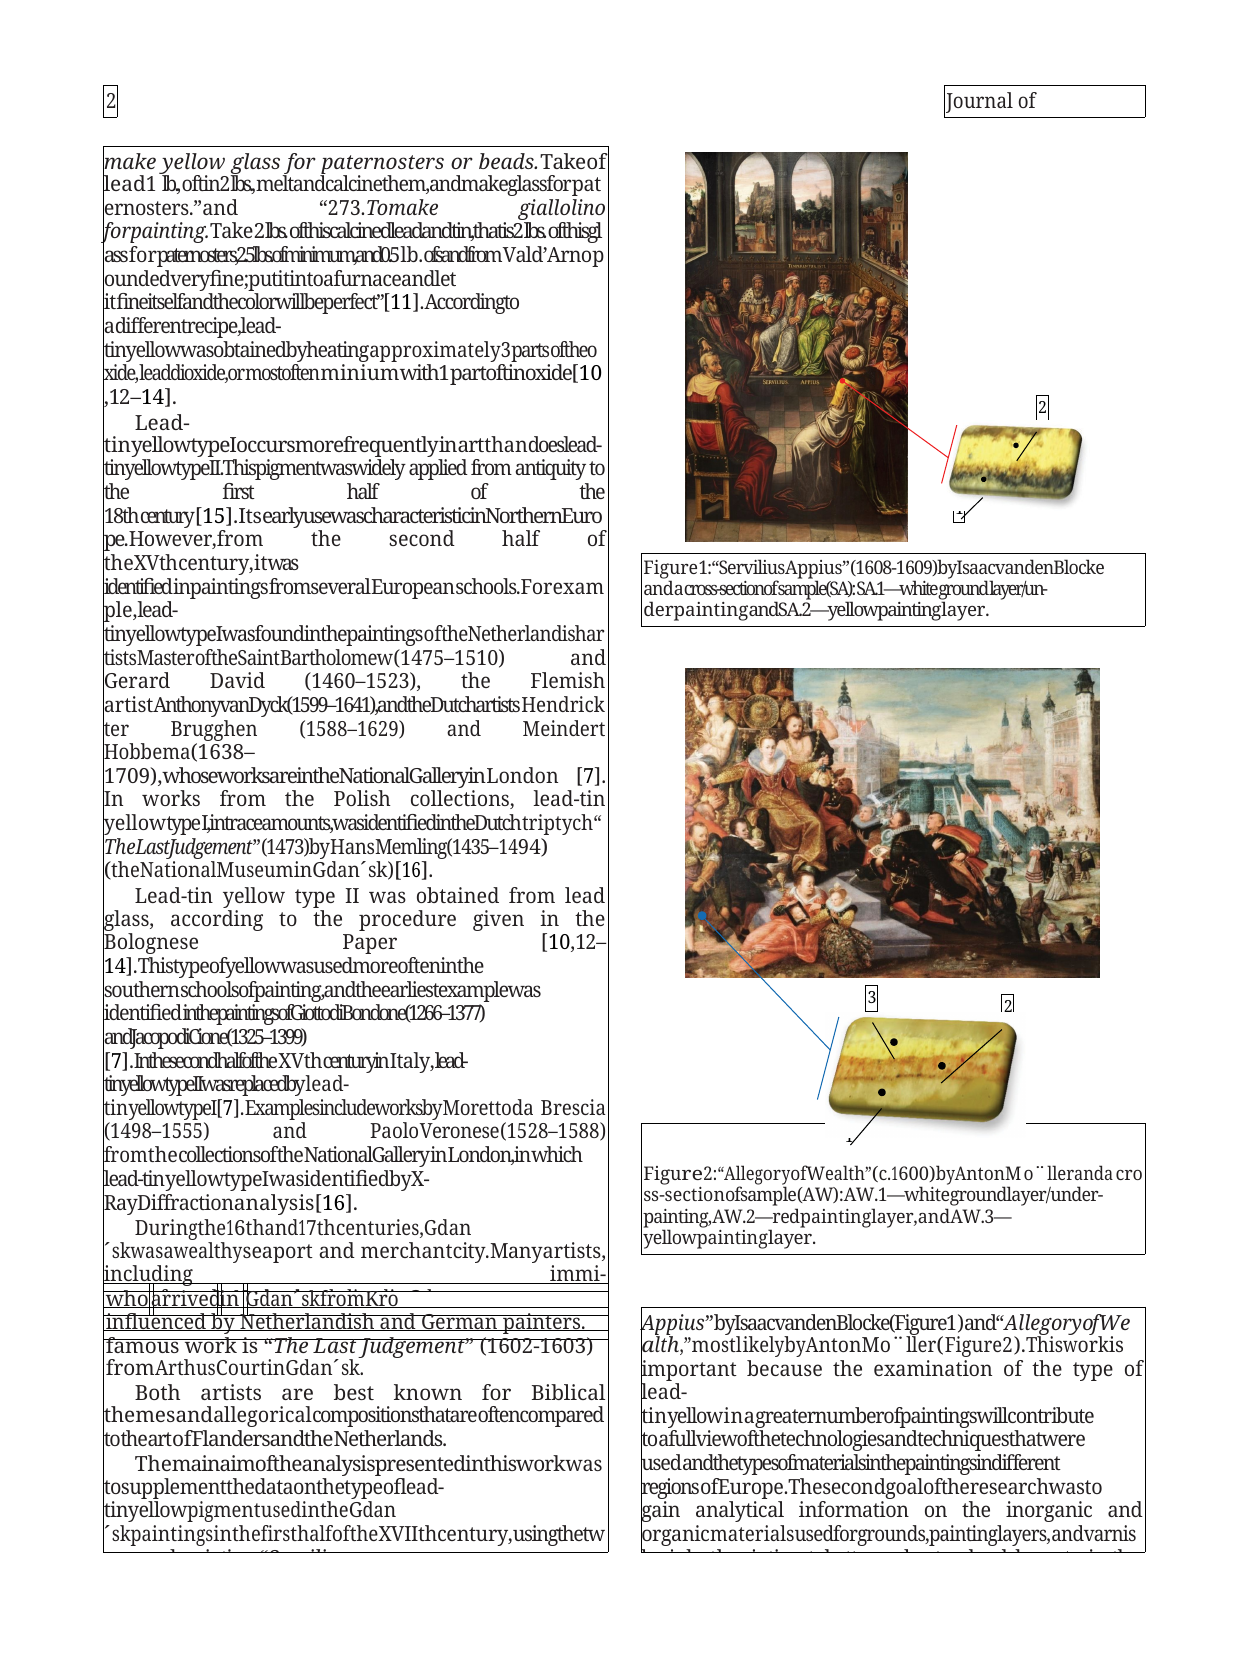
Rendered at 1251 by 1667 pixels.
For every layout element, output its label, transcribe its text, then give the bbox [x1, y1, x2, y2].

picture [946, 420, 1090, 511]
text Figure1:“ServiliusAppius”(1608-1609)byIsaacvandenBlocke andacross-sectionofsample(SA):SA.1—whitegroundlayer/un-derpaintingandSA.2—yellowpaintinglayer. [643, 557, 1143, 622]
text who [106, 1284, 149, 1307]
text Figure2:“AllegoryofWealth”(c.1600)byAntonMo¨llerandacross-sectionofsample(AW):AW.1—whitegroundlayer/under- painting,AW.2—redpaintinglayer,andAW.3—yellowpaintinglayer. [643, 1163, 1143, 1250]
text influenced by Netherlandish and German painters. His [106, 1308, 608, 1330]
text make yellow glass for paternosters or beads.Takeof lead1lb.,oftin2lbs.,meltandcalcinethem,andmakeglassforpaternosters.”and “273.Tomake giallolino forpainting.Take2lbs.ofthiscalcinedleadandtin,thatis2lbs.ofthisglassforpaternosters,2.5lbs.ofminimum,and0.5lb.ofsandfromVald’Arnopoundedveryfine;putitintoafurnaceandlet itfineitselfandthecolorwillbeperfect”[11].Accordingto adifferentrecipe,lead-tinyellowwasobtainedbyheatingapproximately3partsoftheoxide,leaddioxide,ormostoftenminiumwith1partoftinoxide[10,12–14]. [104, 150, 606, 410]
picture [685, 668, 1100, 978]
text 2 [1038, 396, 1048, 419]
text Journal of Spectroscopy [946, 86, 1145, 117]
text Lead-tin yellow type II was obtained from lead glass, according to the procedure given in the Bolognese Paper [10,12–14].Thistypeofyellowwasusedmoreofteninthe southernschoolsofpainting,andtheearliestexamplewas identifiedinthepaintingsofGiottodiBondone(1266–1377) andJacopodiCione(1325–1399)[7].InthesecondhalfoftheXVthcenturyinItaly,lead-tinyellowtypeIIwasreplacedbylead-tinyellowtypeI[7].ExamplesincludeworksbyMorettoda Brescia (1498–1555) and PaoloVeronese(1528–1588) fromthecollectionsoftheNationalGalleryinLondon,inwhich lead-tinyellowtypeIwasidentifiedbyX-RayDiffractionanalysis[16]. [104, 885, 606, 1216]
text in [219, 1284, 243, 1307]
text 1 [844, 1124, 1145, 1147]
picture [825, 1012, 1026, 1138]
text Both artists are best known for Biblical themesandallegoricalcompositionsthatareoftencomparedtotheartofFlandersandtheNetherlands. [104, 1382, 606, 1453]
text 3 [867, 986, 877, 1009]
text 2 [106, 86, 117, 114]
picture [825, 1047, 829, 1064]
picture [685, 152, 908, 542]
text arrived [151, 1284, 217, 1307]
text Gdan´skfromKro´lewiec.Mo¨ller’sartwas [245, 1284, 607, 1307]
text Themainaimoftheanalysispresentedinthisworkwastosupplementthedataonthetypeoflead-tinyellowpigmentusedintheGdan´skpaintingsinthefirsthalfoftheXVIIthcentury,usingthetwoexamplepaintings“Servilius [104, 1453, 606, 1552]
text 1 [955, 511, 964, 519]
text famous work is “The Last Judgement” (1602-1603) fromArthusCourtinGdan´sk. [106, 1334, 608, 1382]
text Appius”byIsaacvandenBlocke(Figure1)and“AllegoryofWealth,”mostlikelybyAntonMo¨ller(Figure2).Thisworkis important because the examination of the type of lead- tinyellowinagreaternumberofpaintingswillcontribute toafullviewofthetechnologiesandtechniquesthatwere usedandthetypesofmaterialsinthepaintingsindifferent regionsofEurope.Thesecondgoaloftheresearchwasto gain analytical information on the inorganic and organicmaterialsusedforgrounds,paintinglayers,andvarnishesinbothpaintingstobetterunderstandandcharacterizetheir [642, 1311, 1143, 1552]
text Lead-tinyellowtypeIoccursmorefrequentlyinartthandoeslead-tinyellowtypeII.Thispigmentwaswidely applied from antiquity to the first half of the 18thcentury[15].ItsearlyusewascharacteristicinNorthernEurope.However,from the second half of theXVthcentury,itwas identifiedinpaintingsfromseveralEuropeanschools.Forexample,lead-tinyellowtypeIwasfoundinthepaintingsoftheNetherlandishartistsMasteroftheSaintBartholomew(1475–1510) and Gerard David (1460–1523), the Flemish artistAnthonyvanDyck(1599–1641),andtheDutchartistsHendrick ter Brugghen (1588–1629) and Meindert Hobbema(1638–1709),whoseworksareintheNationalGalleryinLondon [7]. In works from the Polish collections, lead-tin yellowtypeI,intraceamounts,wasidentifiedintheDutchtriptych“TheLastJudgement”(1473)byHansMemling(1435–1494)(theNationalMuseuminGdan´sk)[16]. [104, 411, 606, 884]
text 2 [1003, 995, 1013, 1012]
text Duringthe16thand17thcenturies,Gdan´skwasawealthyseaport and merchantcity.Manyartists, including immi-grantsfromtheNetherlands,livedinGdan´skandcomposedtheirworksofartthatinfluencedthenativeGdan´skartists.OneofthefamiliesthatsettledinGdan´skwasthevandenBlockefamilyfromMechelen(Flanders).Theytookup construction,ornamentalmasonry,andpainting.IsaacvandenBlockewasapainterandgainedareputationasasplendidartistfortheMainTownHallinGdan´sk(1606–1609)[17]. [104, 1217, 606, 1283]
